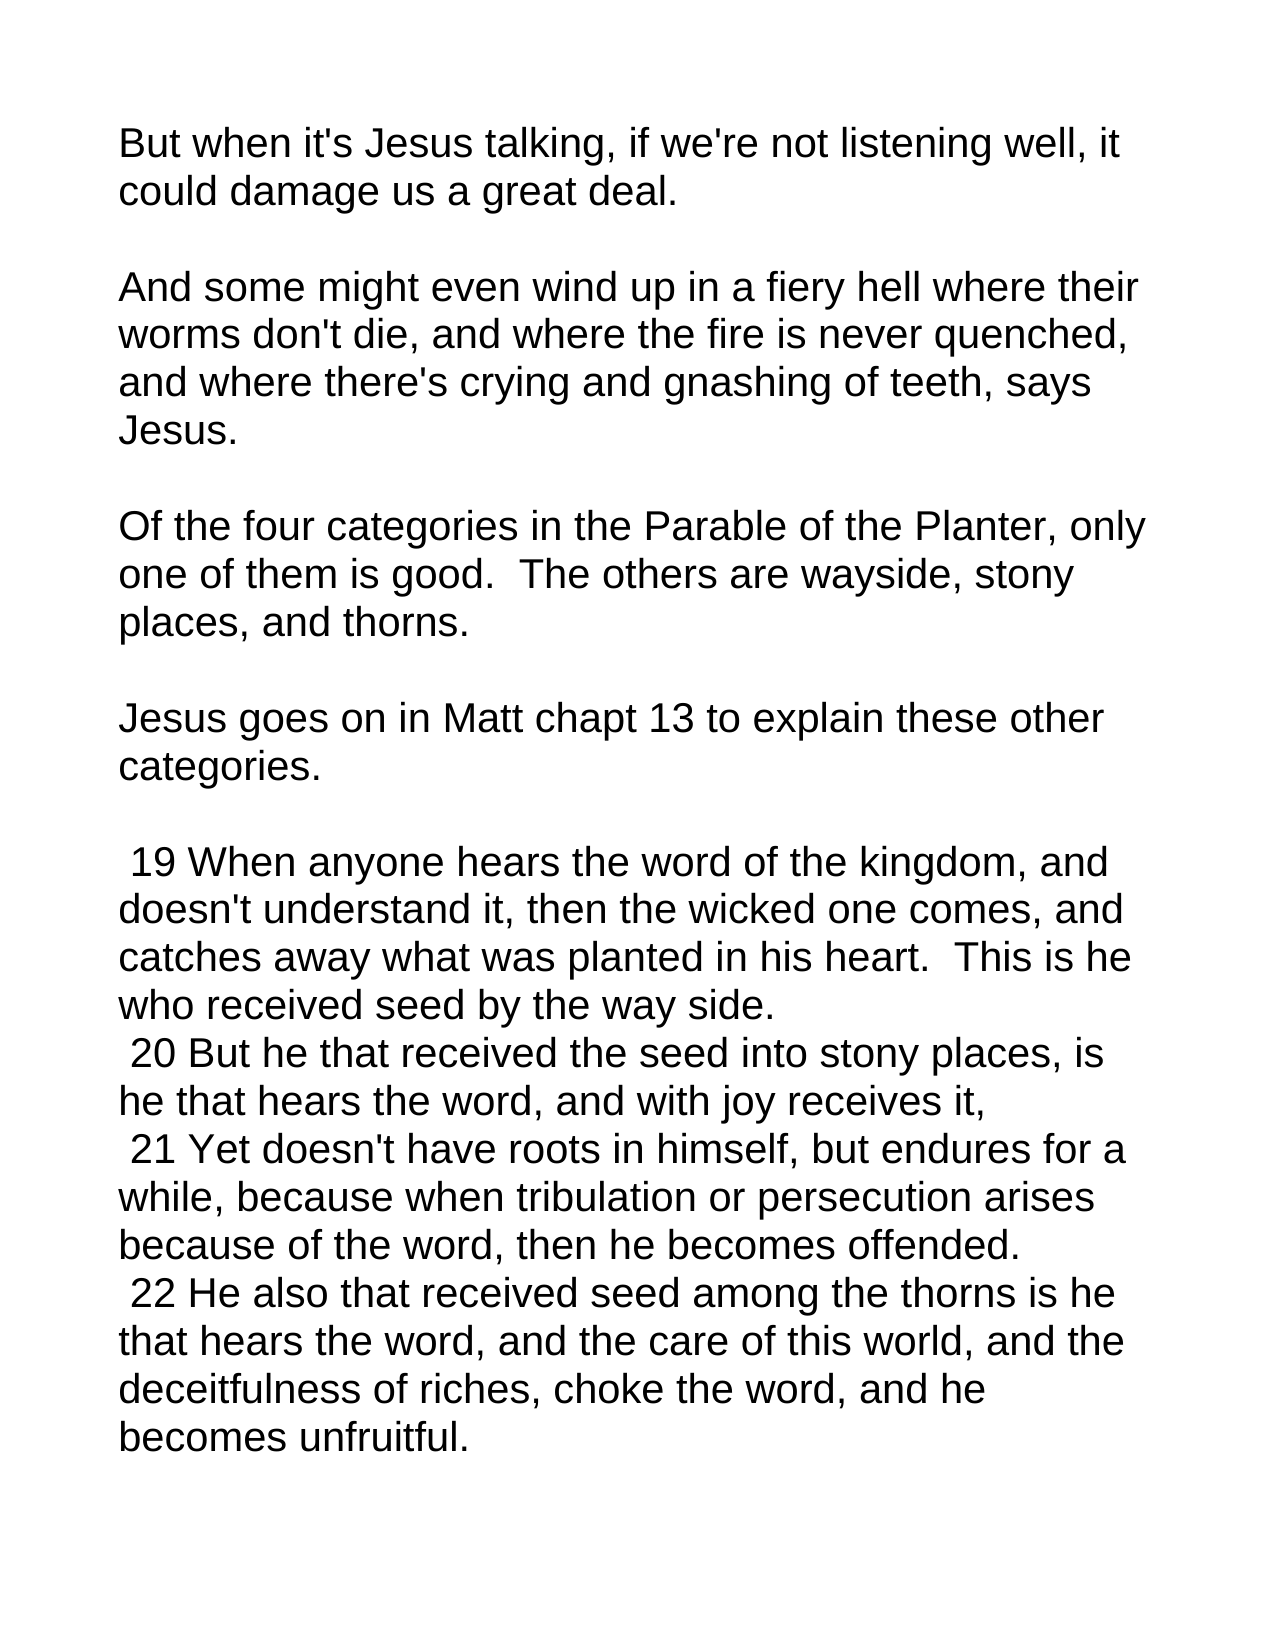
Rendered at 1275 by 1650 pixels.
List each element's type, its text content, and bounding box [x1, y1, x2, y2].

text But when it's Jesus talking, if we're not listening well, it could damage us a great deal. [118, 118, 1157, 214]
text Of the four categories in the Parable of the Planter, only one of them is good. The others are wayside, stony places, and thorns. [118, 501, 1157, 645]
text 22 He also that received seed among the thorns is he that hears the word, and the care of this world, and the deceitfulness of riches, choke the word, and he becomes unfruitful. [118, 1268, 1157, 1460]
text 19 When anyone hears the word of the kingdom, and doesn't understand it, then the wicked one comes, and catches away what was planted in his heart. This is he who received seed by the way side. [118, 837, 1157, 1028]
text 21 Yet doesn't have roots in himself, but endures for a while, because when tribulation or persecution arises because of the word, then he becomes offended. [118, 1124, 1157, 1268]
text 20 But he that received the seed into stony places, is he that hears the word, and with joy receives it, [118, 1028, 1157, 1124]
text And some might even wind up in a fiery hell where their worms don't die, and where the fire is never quenched, and where there's crying and gnashing of teeth, says Jesus. [118, 262, 1157, 453]
text Jesus goes on in Matt chapt 13 to explain these other categories. [118, 693, 1157, 789]
